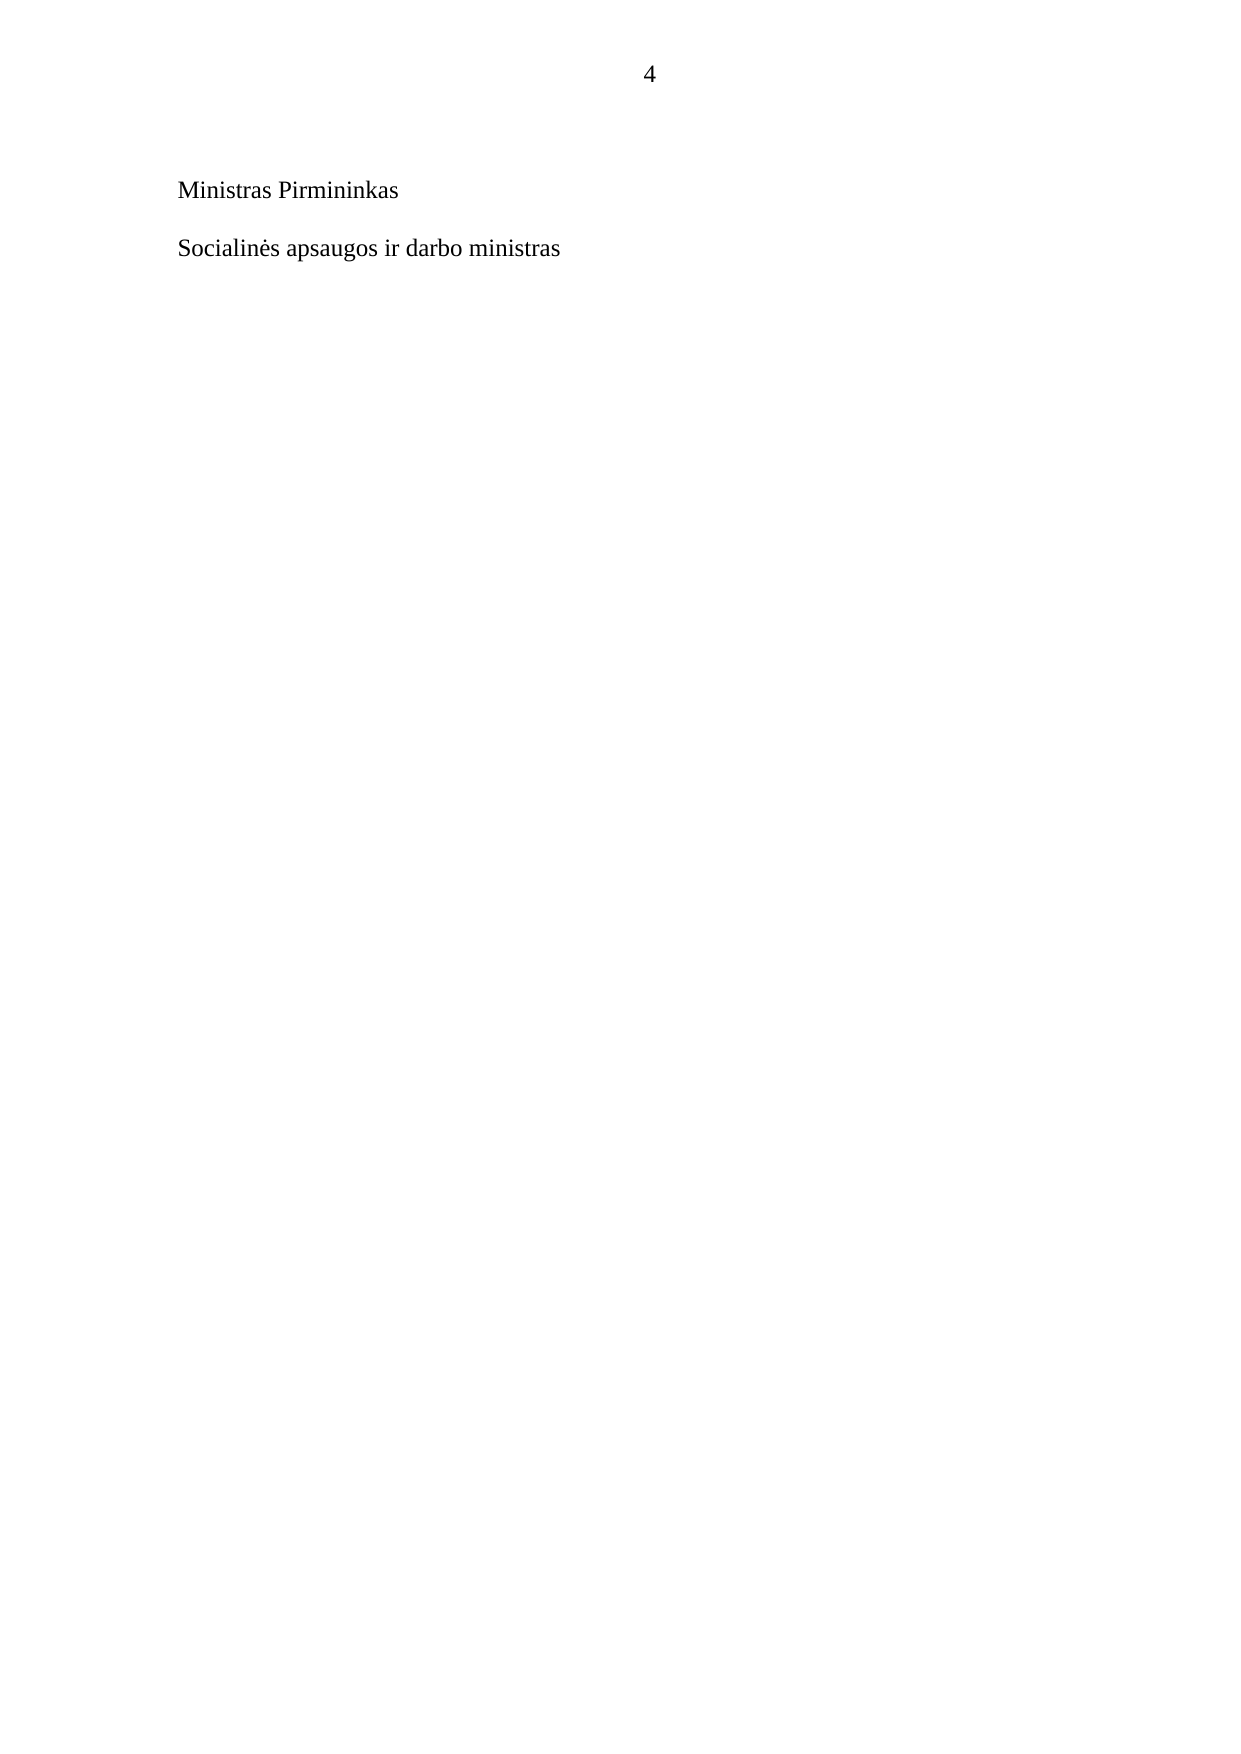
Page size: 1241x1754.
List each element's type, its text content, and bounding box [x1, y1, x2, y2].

text Socialinės apsaugos ir darbo ministras [177, 233, 1122, 262]
text Ministras Pirmininkas [177, 176, 1122, 204]
